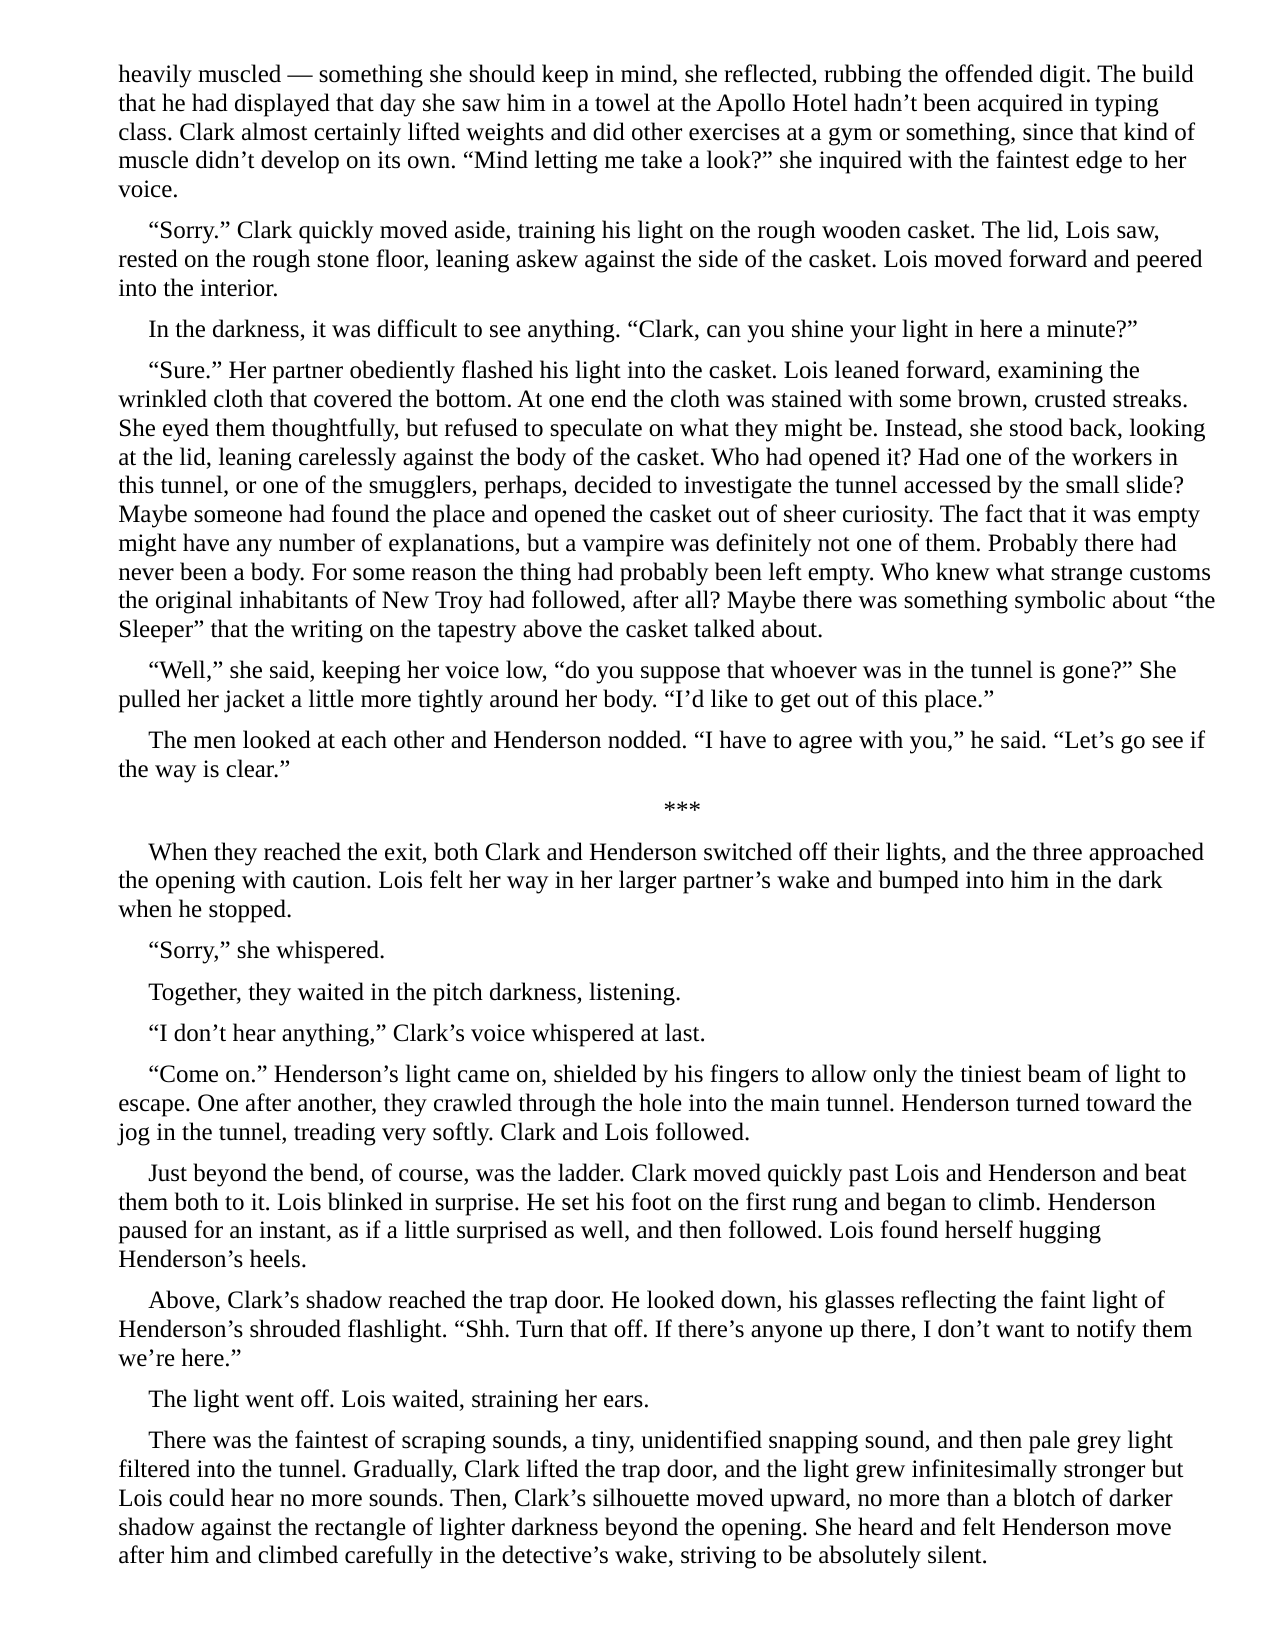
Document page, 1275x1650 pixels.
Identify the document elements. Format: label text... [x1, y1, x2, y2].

text heavily muscled — something she should keep in mind, she reflected, rubbing the offended digit. The build that he had displayed that day she saw him in a towel at the Apollo Hotel hadn’t been acquired in typing class. Clark almost certainly lifted weights and did other exercises at a gym or something, since that kind of muscle didn’t develop on its own. “Mind letting me take a look?” she inquired with the faintest edge to her voice. [118, 59, 1216, 203]
text “Sorry.” Clark quickly moved aside, training his light on the rough wooden casket. The lid, Lois saw, rested on the rough stone floor, leaning askew against the side of the casket. Lois moved forward and peered into the interior. [118, 215, 1216, 302]
text “I don’t hear anything,” Clark’s voice whispered at last. [118, 1018, 1216, 1047]
text In the darkness, it was difficult to see anything. “Clark, can you shine your light in here a minute?” [118, 314, 1216, 343]
text Above, Clark’s shadow reached the trap door. He looked down, his glasses reflecting the faint light of Henderson’s shrouded flashlight. “Shh. Turn that off. If there’s anyone up there, I don’t want to notify them we’re here.” [118, 1285, 1216, 1372]
text “Come on.” Henderson’s light came on, shielded by his fingers to allow only the tiniest beam of light to escape. One after another, they crawled through the hole into the main tunnel. Henderson turned toward the jog in the tunnel, treading very softly. Clark and Lois followed. [118, 1059, 1216, 1145]
text *** [118, 795, 1216, 824]
text When they reached the exit, both Clark and Henderson switched off their lights, and the three approached the opening with caution. Lois felt her way in her larger partner’s wake and bumped into him in the dark when he stopped. [118, 837, 1216, 923]
text The men looked at each other and Henderson nodded. “I have to agree with you,” he said. “Let’s go see if the way is clear.” [118, 725, 1216, 783]
text “Sure.” Her partner obediently flashed his light into the casket. Lois leaned forward, examining the wrinkled cloth that covered the bottom. At one end the cloth was stained with some brown, crusted streaks. She eyed them thoughtfully, but refused to speculate on what they might be. Instead, she stood back, looking at the lid, leaning carelessly against the body of the casket. Who had opened it? Had one of the workers in this tunnel, or one of the smugglers, perhaps, decided to investigate the tunnel accessed by the small slide? Maybe someone had found the place and opened the casket out of sheer curiosity. The fact that it was empty might have any number of explanations, but a vampire was definitely not one of them. Probably there had never been a body. For some reason the thing had probably been left empty. Who knew what strange customs the original inhabitants of New Troy had followed, after all? Maybe there was something symbolic about “the Sleeper” that the writing on the tapestry above the casket talked about. [118, 355, 1216, 643]
text Just beyond the bend, of course, was the ladder. Clark moved quickly past Lois and Henderson and beat them both to it. Lois blinked in surprise. He set his foot on the first rung and began to climb. Henderson paused for an instant, as if a little surprised as well, and then followed. Lois found herself hugging Henderson’s heels. [118, 1158, 1216, 1273]
text The light went off. Lois waited, straining her ears. [118, 1384, 1216, 1413]
text There was the faintest of scraping sounds, a tiny, unidentified snapping sound, and then pale grey light filtered into the tunnel. Gradually, Clark lifted the trap door, and the light grew infinitesimally stronger but Lois could hear no more sounds. Then, Clark’s silhouette moved upward, no more than a blotch of darker shadow against the rectangle of lighter darkness beyond the opening. She heard and felt Henderson move after him and climbed carefully in the detective’s wake, striving to be absolutely silent. [118, 1425, 1216, 1569]
text Together, they waited in the pitch darkness, listening. [118, 977, 1216, 1005]
text “Well,” she said, keeping her voice low, “do you suppose that whoever was in the tunnel is gone?” She pulled her jacket a little more tightly around her body. “I’d like to get out of this place.” [118, 655, 1216, 713]
text “Sorry,” she whispered. [118, 935, 1216, 964]
